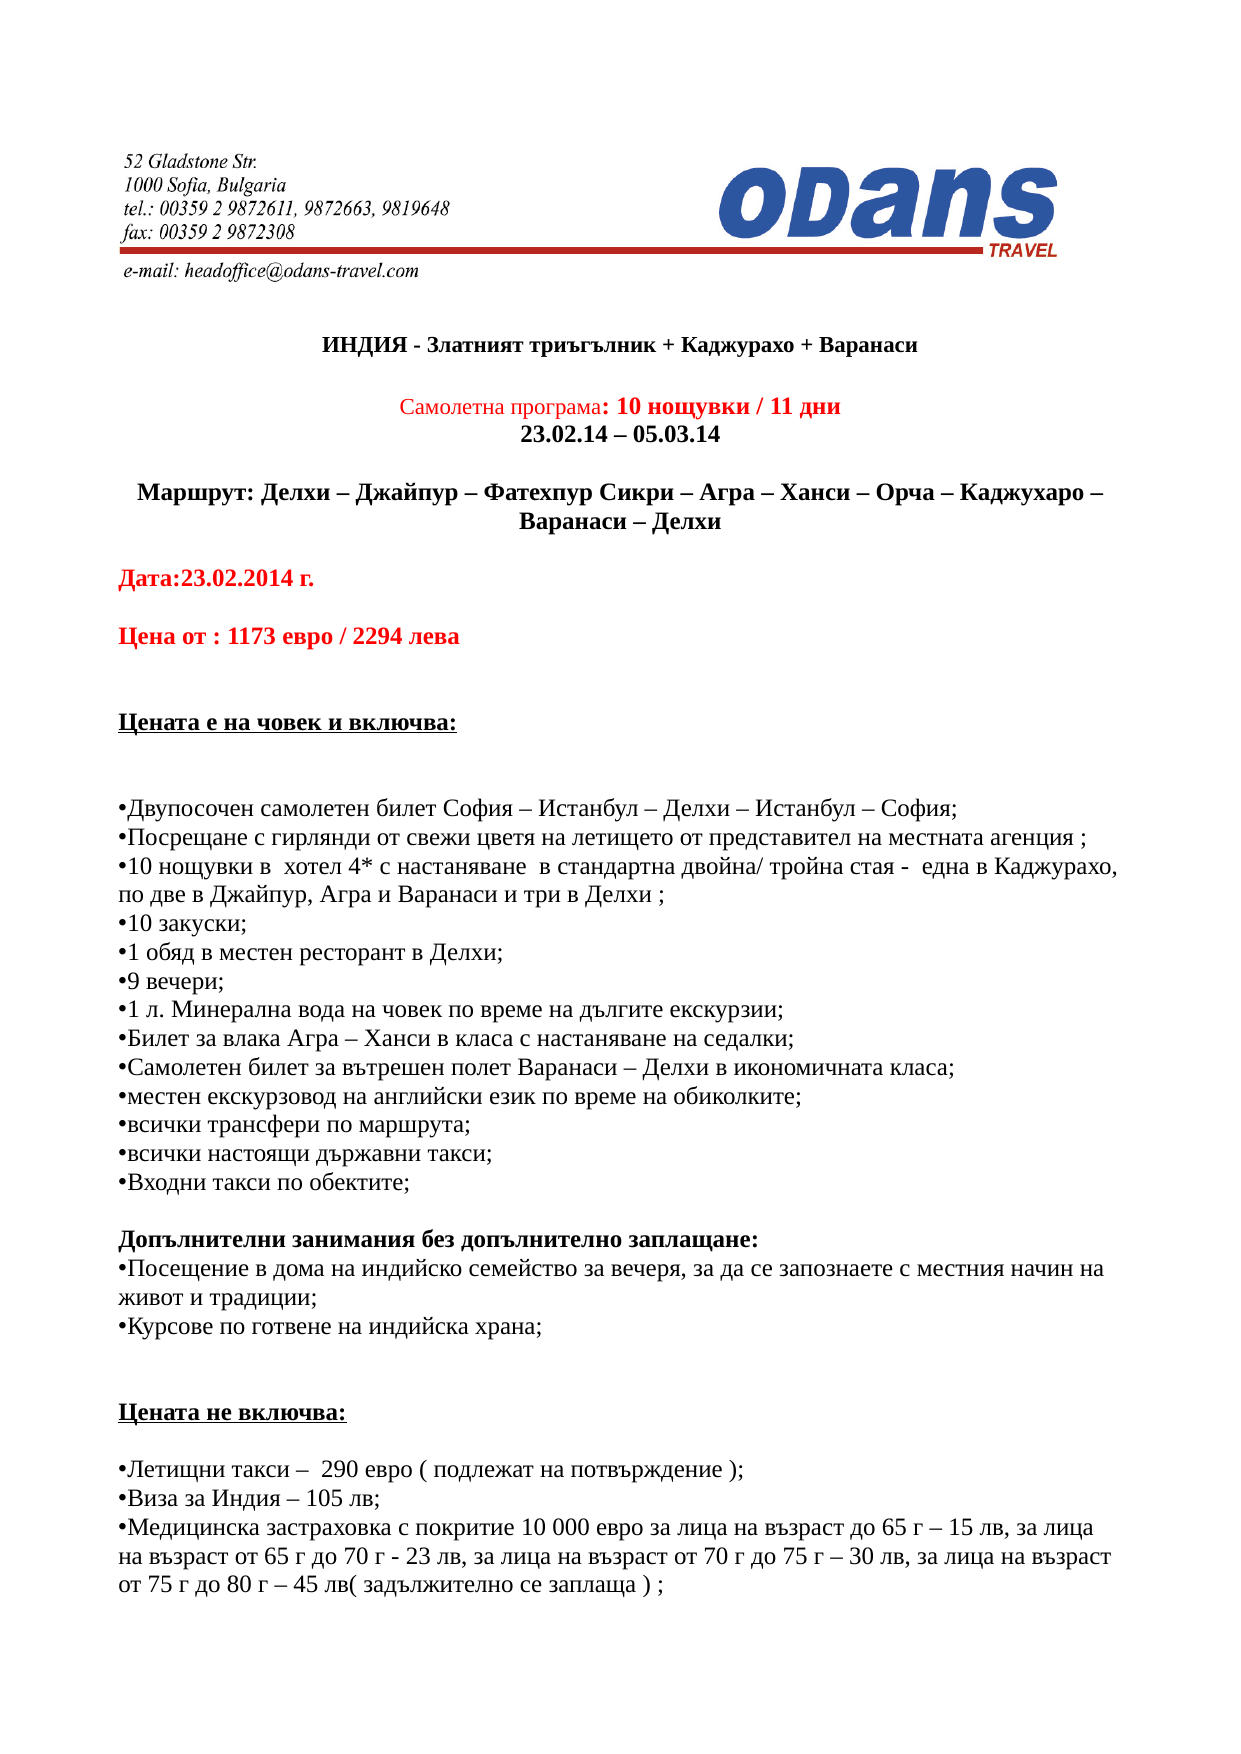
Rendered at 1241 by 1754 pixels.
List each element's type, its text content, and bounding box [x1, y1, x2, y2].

list Билет за влака Агра – Ханси в класа с настаняване на седалки; [118, 1023, 1122, 1052]
text Дата:23.02.2014 г. [118, 563, 1122, 592]
text Самолетна програма: 10 нощувки / 11 дни [118, 391, 1122, 419]
list Медицинска застраховка с покритие 10 000 евро за лица на възраст до 65 г – 15 лв, за лица на възраст от 65 г до 70 г - 23 лв, за лица на възраст от 70 г до 75 г – 30 лв, за лица на възраст от 75 г до 80 г – 45 лв( задължително се заплаща ) ; [118, 1512, 1122, 1598]
list 9 вечери; [118, 966, 1122, 994]
list Курсове по готвене на индийска храна; [118, 1311, 1122, 1339]
text Цена от : 1173 евро / 2294 лева [118, 621, 1122, 649]
text Маршрут: Делхи – Джайпур – Фатехпур Сикри – Агра – Ханси – Орча – Каджухаро – Варанаси – Делхи [118, 477, 1122, 534]
list всички настоящи държавни такси; [118, 1138, 1122, 1167]
list 1 обяд в местен ресторант в Делхи; [118, 937, 1122, 966]
text Цената не включва: [118, 1397, 1122, 1426]
list Виза за Индия – 105 лв; [118, 1483, 1122, 1512]
list Летищни такси – 290 евро ( подлежат на потвърждение ); [118, 1454, 1122, 1483]
text Допълнителни занимания без допълнително заплащане: [118, 1224, 1122, 1253]
list Двупосочен самолетен билет София – Истанбул – Делхи – Истанбул – София; [118, 793, 1122, 822]
list 10 нощувки в хотел 4* с настаняване в стандартна двойна/ тройна стая - една в Каджурахо, по две в Джайпур, Агра и Варанаси и три в Делхи ; [118, 851, 1122, 908]
text 23.02.14 – 05.03.14 [118, 419, 1122, 448]
list Посрещане с гирлянди от свежи цветя на летището от представител на местната агенция ; [118, 822, 1122, 851]
list 1 л. Минерална вода на човек по време на дългите екскурзии; [118, 994, 1122, 1023]
text ИНДИЯ - Златният триъгълник + Каджурахо + Варанаси [118, 331, 1122, 357]
list Посещение в дома на индийско семейство за вечеря, за да се запознаете с местния начин на живот и традиции; [118, 1253, 1122, 1311]
list всички трансфери по маршрута; [118, 1109, 1122, 1138]
text Цената е на човек и включва: [118, 707, 1122, 736]
list Самолетен билет за вътрешен полет Варанаси – Делхи в икономичната класа; [118, 1052, 1122, 1081]
list Входни такси по обектите; [118, 1167, 1122, 1196]
list 10 закуски; [118, 908, 1122, 937]
list местен екскурзовод на английски език по време на обиколките; [118, 1081, 1122, 1109]
